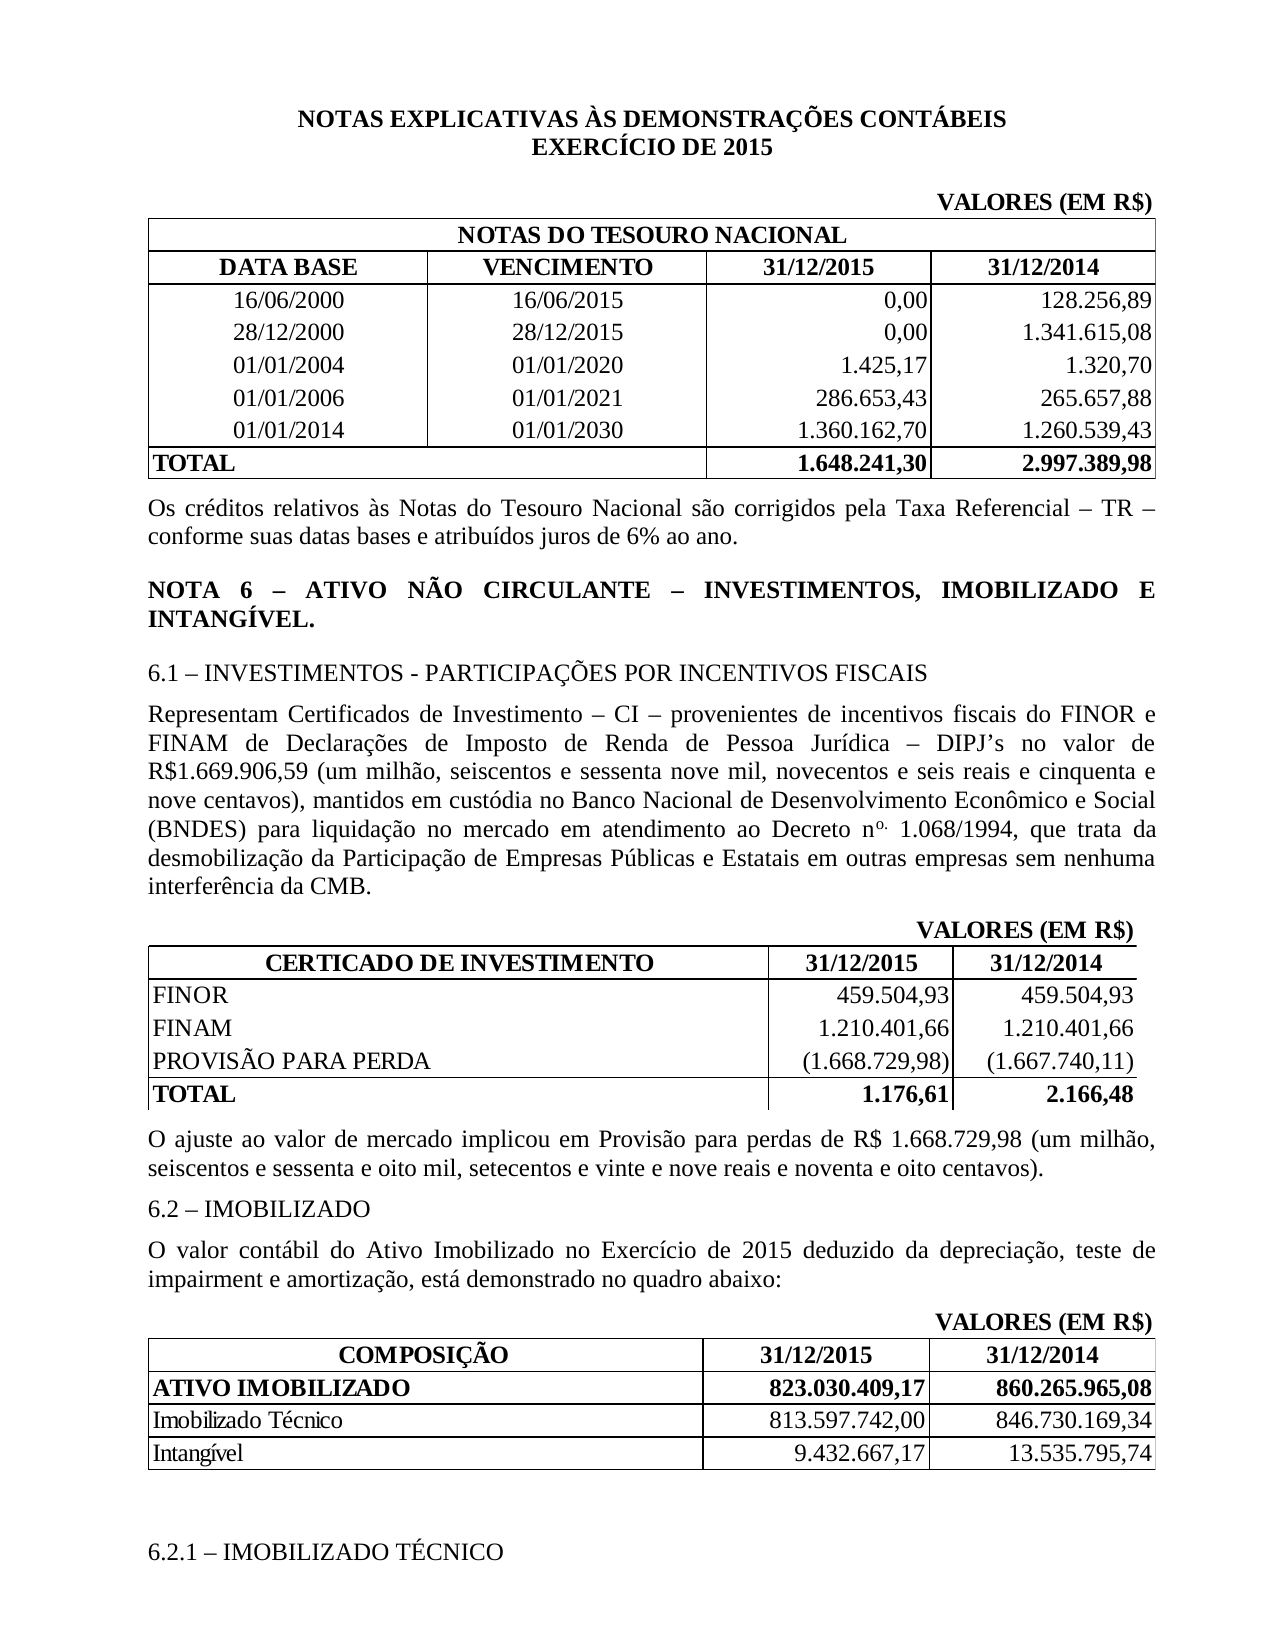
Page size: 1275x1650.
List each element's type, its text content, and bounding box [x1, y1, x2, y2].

text 6.2 – IMOBILIZADO [148, 1194, 1157, 1223]
text 6.1 – INVESTIMENTOS - PARTICIPAÇÕES POR INCENTIVOS FISCAIS [148, 658, 1157, 686]
text O ajuste ao valor de mercado implicou em Provisão para perdas de R$ 1.668.729,98 (um milhão, seiscentos e sessenta e oito mil, setecentos e vinte e nove reais e noventa e oito centavos). [148, 1124, 1157, 1181]
text O valor contábil do Ativo Imobilizado no Exercício de 2015 deduzido da depreciação, teste de impairment e amortização, está demonstrado no quadro abaixo: [148, 1235, 1157, 1293]
text 6.2.1 – IMOBILIZADO TÉCNICO [148, 1537, 1157, 1566]
text Representam Certificados de Investimento – CI – provenientes de incentivos fiscais do FINOR e FINAM de Declarações de Imposto de Renda de Pessoa Jurídica – DIPJ’s no valor de R$1.669.906,59 (um milhão, seiscentos e sessenta nove mil, novecentos e seis reais e cinquenta e nove centavos), mantidos em custódia no Banco Nacional de Desenvolvimento Econômico e Social (BNDES) para liquidação no mercado em atendimento ao Decreto no. 1.068/1994, que trata da desmobilização da Participação de Empresas Públicas e Estatais em outras empresas sem nenhuma interferência da CMB. [148, 699, 1157, 900]
text Os créditos relativos às Notas do Tesouro Nacional são corrigidos pela Taxa Referencial – TR – conforme suas datas bases e atribuídos juros de 6% ao ano. [148, 493, 1157, 550]
text NOTA 6 – ATIVO NÃO CIRCULANTE – INVESTIMENTOS, IMOBILIZADO E INTANGÍVEL. [148, 575, 1157, 633]
